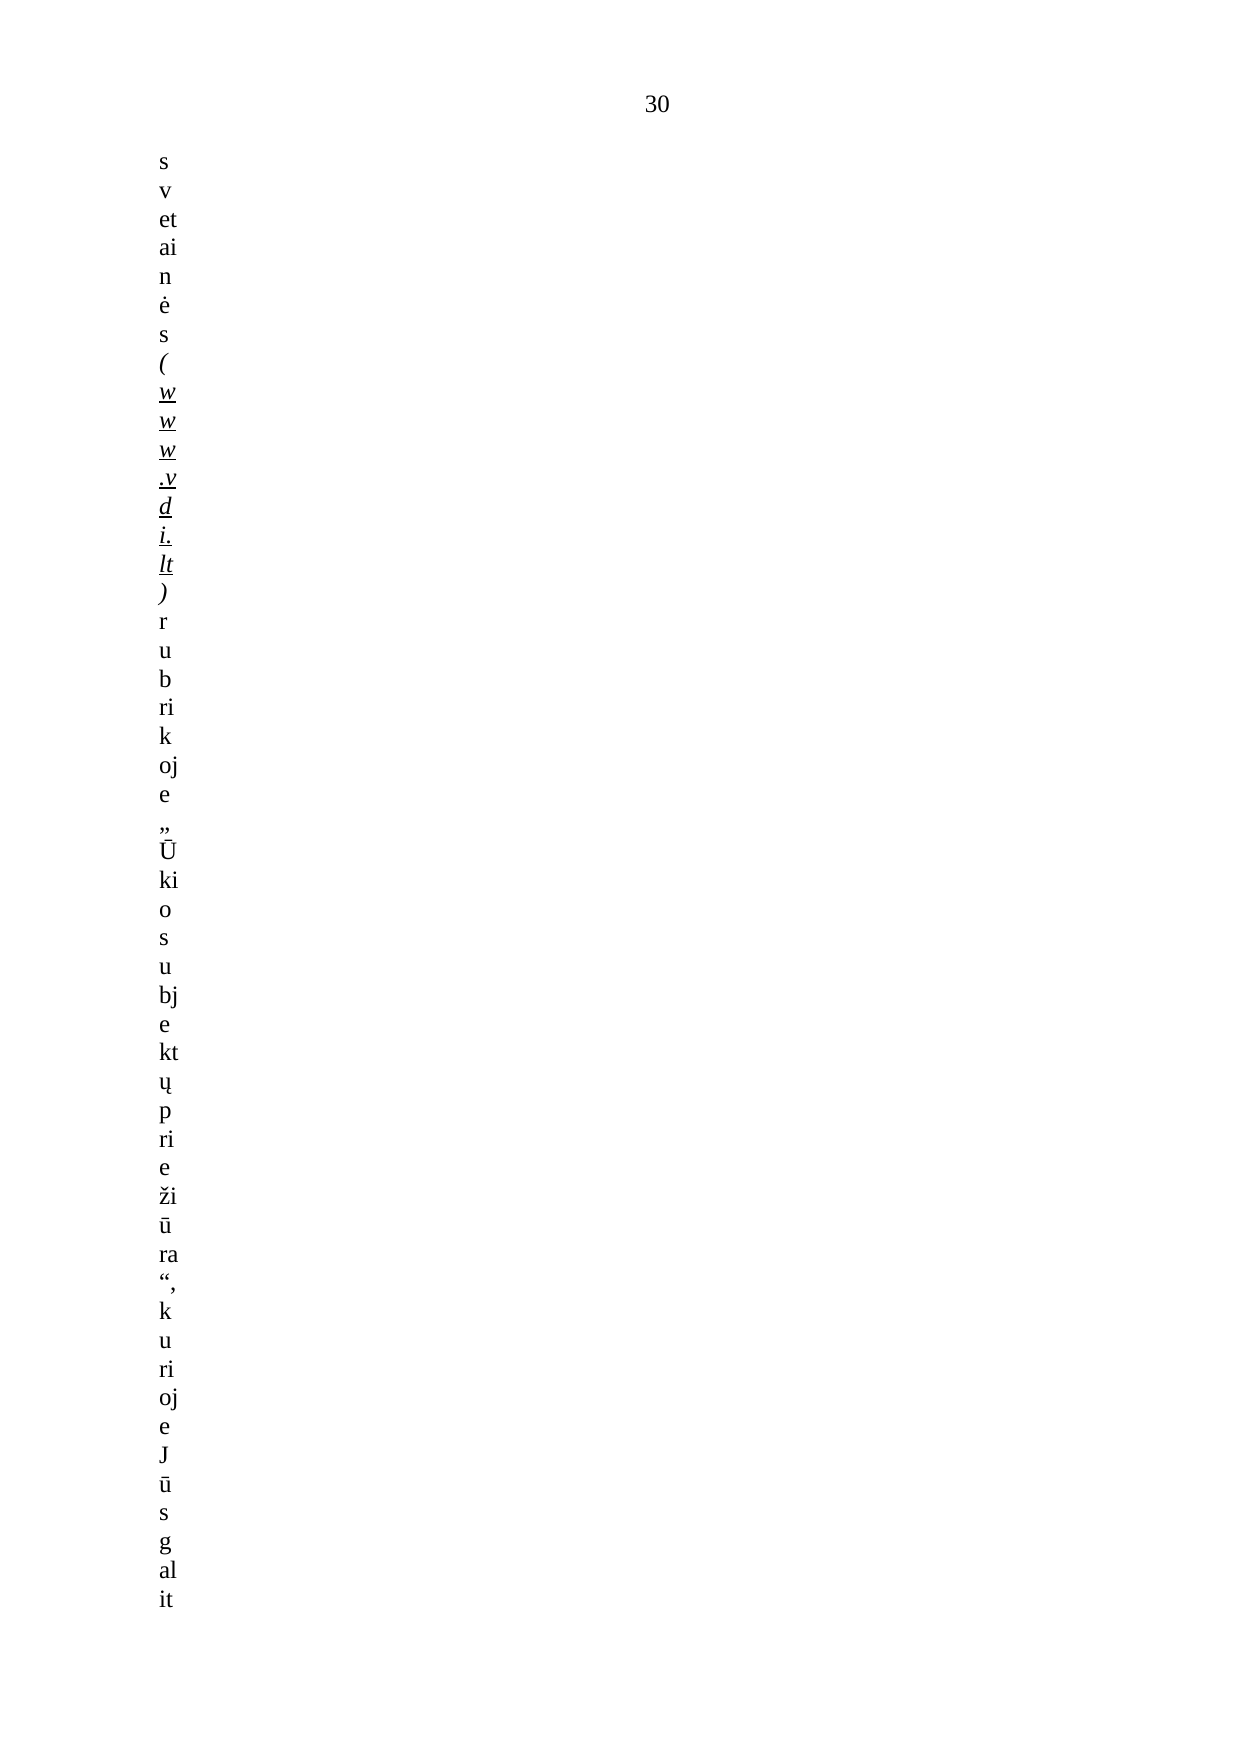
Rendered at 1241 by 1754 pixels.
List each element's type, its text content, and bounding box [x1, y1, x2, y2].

table_cell 7. Informacija apie Jūsų teises ir pareigas patikrinimo metu paskelbta Valstybinės darbo inspekcijos interneto svetainės (www.vdi.lt) rubrikoje „Ūkio subjektų priežiūra“, kurioje Jūs galite su ja susipažinti. PASTABA. Prašau informuoti mane apie šio pranešimo gavimą Jūsų pasirinkta ryšio priemonių forma. [148, 146, 191, 1612]
